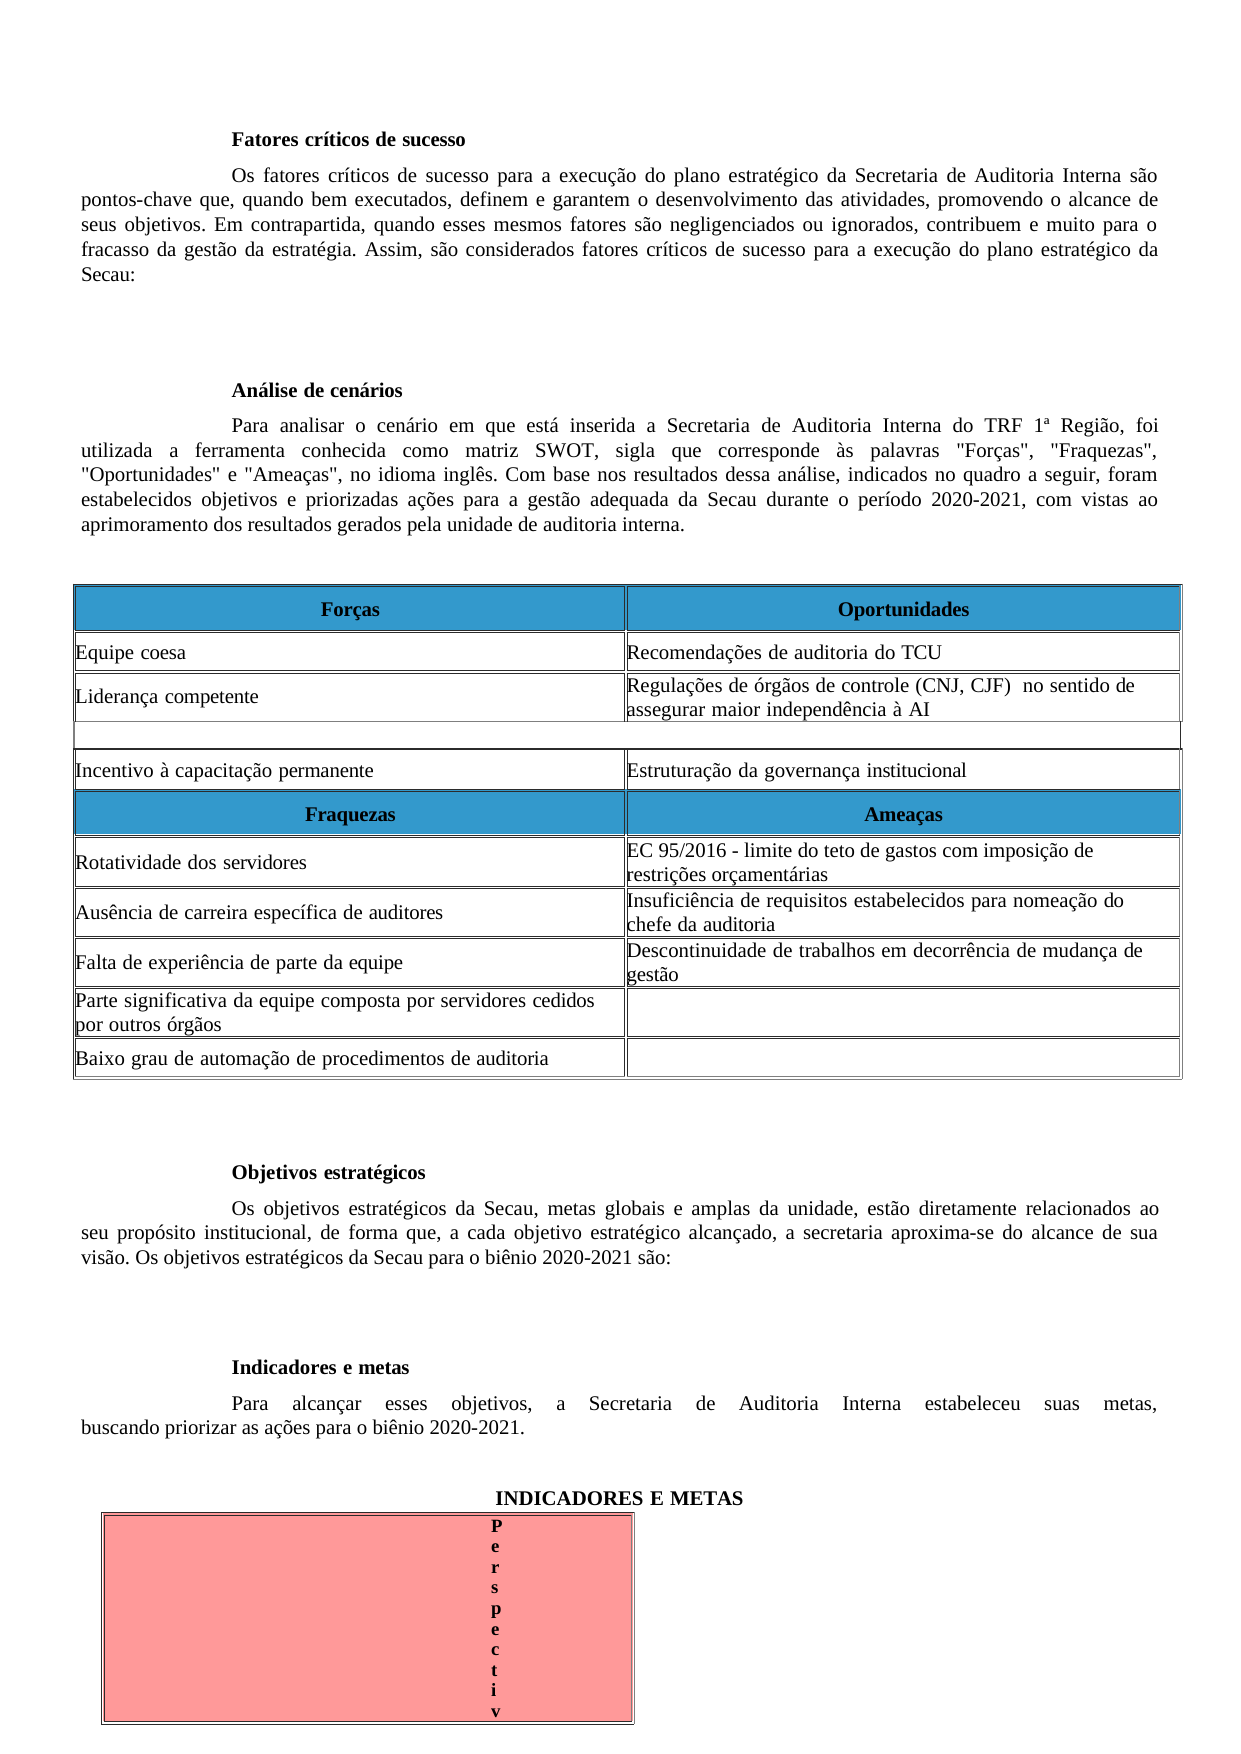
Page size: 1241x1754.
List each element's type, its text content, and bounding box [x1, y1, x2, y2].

subtitle Análise de cenários [231, 378, 1190, 402]
text Os fatores críticos de sucesso para a execução do plano estratégico da Secretaria de Auditoria Interna são pontos-chave que, quando bem executados, definem e garantem o desenvolvimento das atividades, promovendo o alcance de seus objetivos. Em contrapartida, quando esses mesmos fatores são negligenciados ou ignorados, contribuem e muito para o fracasso da gestão da estratégia. Assim, são considerados fatores críticos de sucesso para a execução do plano estratégico da Secau: [81, 163, 1159, 286]
text Para alcançar esses objetivos, a Secretaria de Auditoria Interna estabeleceu suas metas, buscando priorizar as ações para o biênio 2020-2021. [81, 1391, 1158, 1439]
text Para analisar o cenário em que está inserida a Secretaria de Auditoria Interna do TRF 1ª Região, foi utilizada a ferramenta conhecida como matriz SWOT, sigla que corresponde às palavras "Forças", "Fraquezas", "Oportunidades" e "Ameaças", no idioma inglês. Com base nos resultados dessa análise, indicados no quadro a seguir, foram estabelecidos objetivos e priorizadas ações para a gestão adequada da Secau durante o período 2020-2021, com vistas ao aprimoramento dos resultados gerados pela unidade de auditoria interna. [81, 413, 1159, 536]
table_cell Recomendações de auditoria do TCU [628, 633, 1179, 670]
table_cell Descontinuidade de trabalhos em decorrência de mudança de gestão [628, 939, 1179, 986]
subtitle Objetivos estratégicos [231, 1160, 1190, 1184]
table_cell EC 95/2016 - limite do teto de gastos com imposição de restrições orçamentárias [628, 838, 1179, 886]
table_cell Equipe coesa [76, 633, 624, 670]
table_cell Ausência de carreira específica de auditores [76, 889, 624, 936]
table_cell [75, 722, 1180, 748]
table_cell Fraquezas [76, 792, 624, 834]
table_cell Liderança competente [76, 674, 624, 721]
text Os objetivos estratégicos da Secau, metas globais e amplas da unidade, estão diretamente relacionados ao seu propósito institucional, de forma que, a cada objetivo estratégico alcançado, a secretaria aproxima-se do alcance de sua visão. Os objetivos estratégicos da Secau para o biênio 2020-2021 são: [81, 1196, 1159, 1269]
table_header Perspectiva Clientes: [105, 1516, 631, 1721]
subtitle INDICADORES E METAS [58, 1486, 1180, 1510]
table_cell Baixo grau de automação de procedimentos de auditoria [76, 1039, 624, 1076]
subtitle Fatores críticos de sucesso [231, 127, 1190, 151]
table_cell Rotatividade dos servidores [76, 838, 624, 886]
table_header Estruturação da governança institucional [628, 750, 1179, 789]
subtitle Indicadores e metas [231, 1355, 1190, 1379]
table_cell Falta de experiência de parte da equipe [76, 939, 624, 986]
table_cell [628, 989, 1179, 1036]
table_cell Ameaças [628, 792, 1179, 834]
table_header Incentivo à capacitação permanente [76, 750, 624, 789]
table_cell Parte significativa da equipe composta por servidores cedidos por outros órgãos [76, 989, 624, 1036]
table_cell Insuficiência de requisitos estabelecidos para nomeação do chefe da auditoria [628, 889, 1179, 936]
table_header Oportunidades [628, 587, 1179, 630]
table_cell Regulações de órgãos de controle (CNJ, CJF) no sentido de assegurar maior independência à AI [628, 674, 1179, 721]
table_cell [628, 1039, 1179, 1076]
table_header Forças [76, 587, 624, 630]
